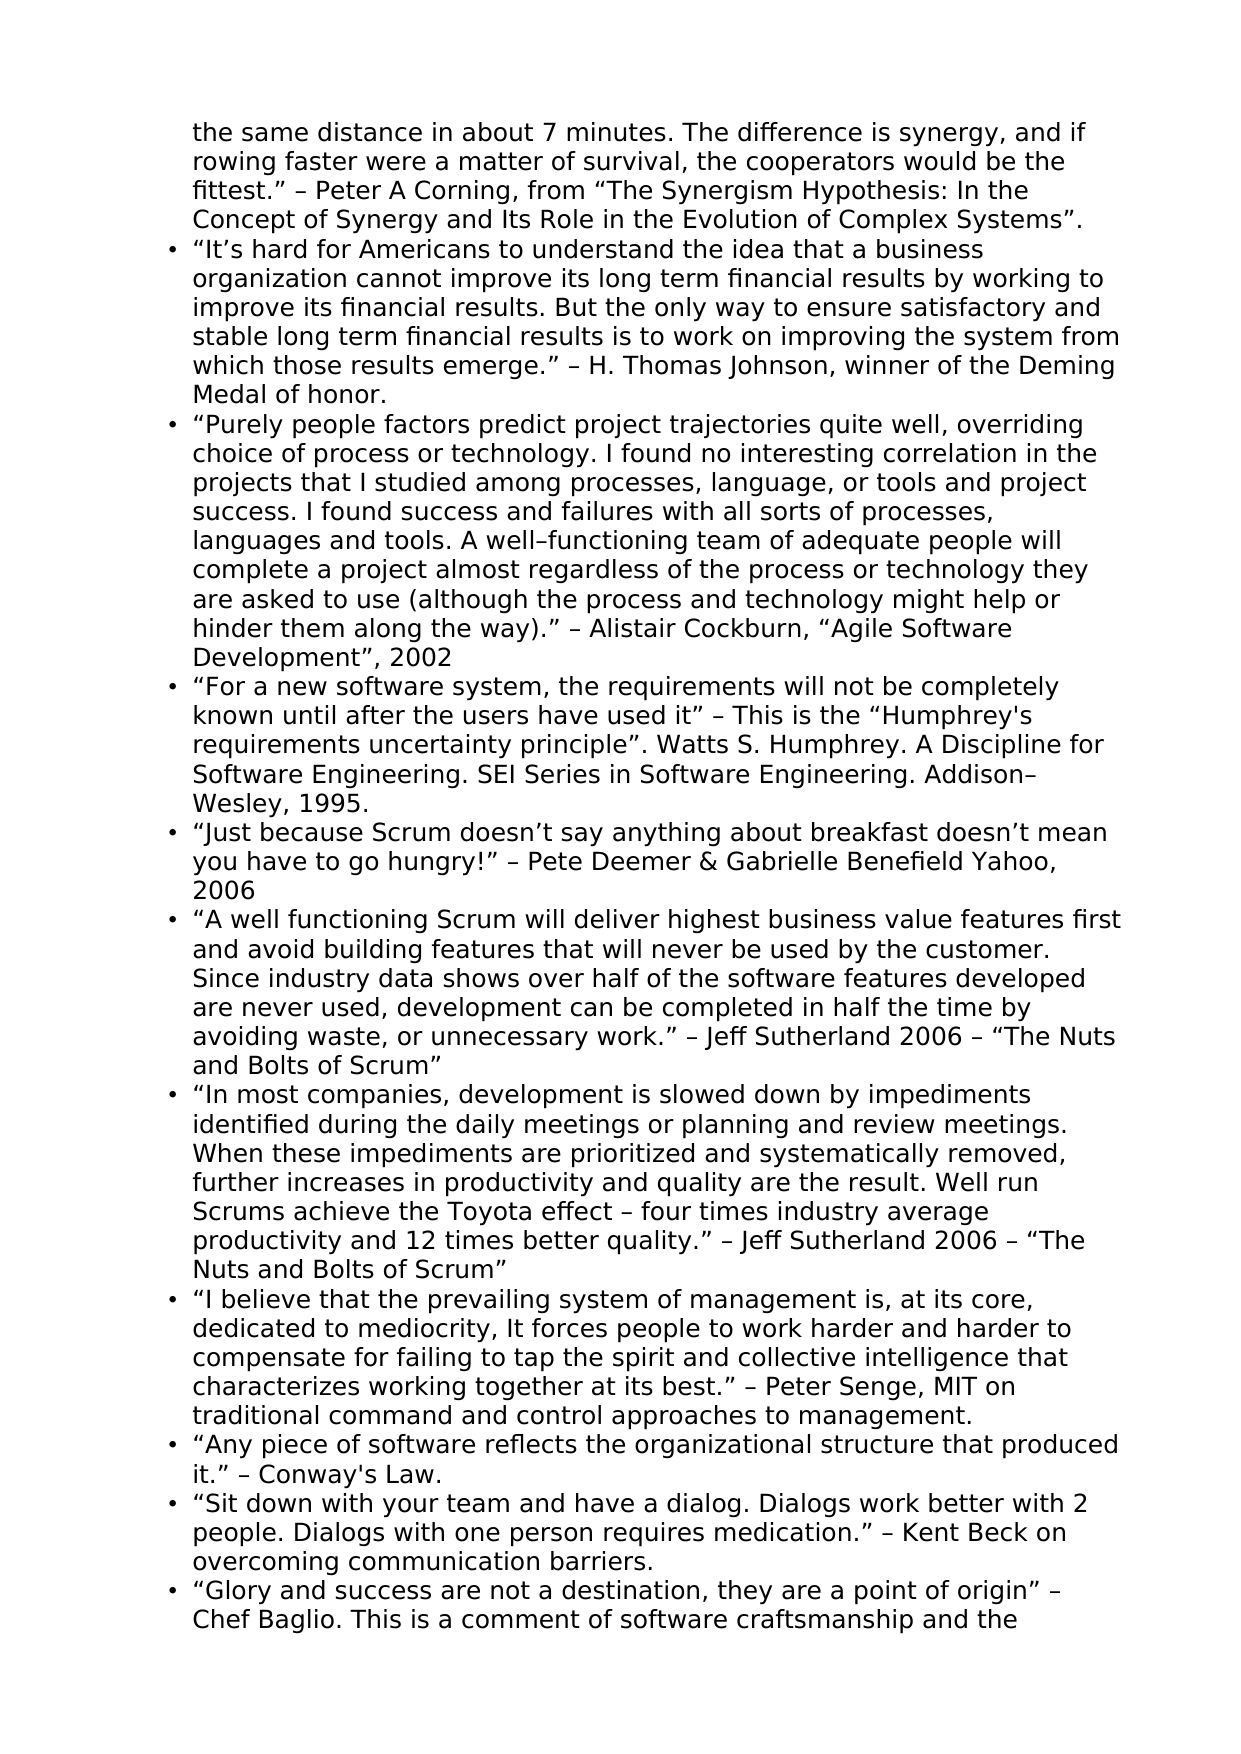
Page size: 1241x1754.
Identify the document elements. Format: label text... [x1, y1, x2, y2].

list “Sit down with your team and have a dialog. Dialogs work better with 2 people. Dialogs with one person requires medication.” – Kent Beck on overcoming communication barriers. [177, 1489, 1122, 1576]
list the same distance in about 7 minutes. The difference is synergy, and if rowing faster were a matter of survival, the cooperators would be the fittest.” – Peter A Corning, from “The Synergism Hypothesis: In the Concept of Synergy and Its Role in the Evolution of Complex Systems”. [177, 118, 1122, 235]
list “Purely people factors predict project trajectories quite well, overriding choice of process or technology. I found no interesting correlation in the projects that I studied among processes, language, or tools and project success. I found success and failures with all sorts of processes, languages and tools. A well–functioning team of adequate people will complete a project almost regardless of the process or technology they are asked to use (although the process and technology might help or hinder them along the way).” – Alistair Cockburn, “Agile Software Development”, 2002 [177, 410, 1122, 672]
list “Glory and success are not a destination, they are a point of origin” – Chef Baglio. This is a comment of software craftsmanship and the [177, 1576, 1122, 1635]
list “In most companies, development is slowed down by impediments identified during the daily meetings or planning and review meetings. When these impediments are prioritized and systematically removed, further increases in productivity and quality are the result. Well run Scrums achieve the Toyota effect – four times industry average productivity and 12 times better quality.” – Jeff Sutherland 2006 – “The Nuts and Bolts of Scrum” [177, 1081, 1122, 1285]
list “For a new software system, the requirements will not be completely known until after the users have used it” – This is the “Humphrey's requirements uncertainty principle”. Watts S. Humphrey. A Discipline for Software Engineering. SEI Series in Software Engineering. Addison–Wesley, 1995. [177, 672, 1122, 818]
list “A well functioning Scrum will deliver highest business value features first and avoid building features that will never be used by the customer. Since industry data shows over half of the software features developed are never used, development can be completed in half the time by avoiding waste, or unnecessary work.” – Jeff Sutherland 2006 – “The Nuts and Bolts of Scrum” [177, 906, 1122, 1081]
list “Any piece of software reflects the organizational structure that produced it.” – Conway's Law. [177, 1431, 1122, 1489]
list “It’s hard for Americans to understand the idea that a business organization cannot improve its long term financial results by working to improve its financial results. But the only way to ensure satisfactory and stable long term financial results is to work on improving the system from which those results emerge.” – H. Thomas Johnson, winner of the Deming Medal of honor. [177, 235, 1122, 410]
list “Just because Scrum doesn’t say anything about breakfast doesn’t mean you have to go hungry!” – Pete Deemer & Gabrielle Benefield Yahoo, 2006 [177, 818, 1122, 906]
list “I believe that the prevailing system of management is, at its core, dedicated to mediocrity, It forces people to work harder and harder to compensate for failing to tap the spirit and collective intelligence that characterizes working together at its best.” – Peter Senge, MIT on traditional command and control approaches to management. [177, 1285, 1122, 1431]
